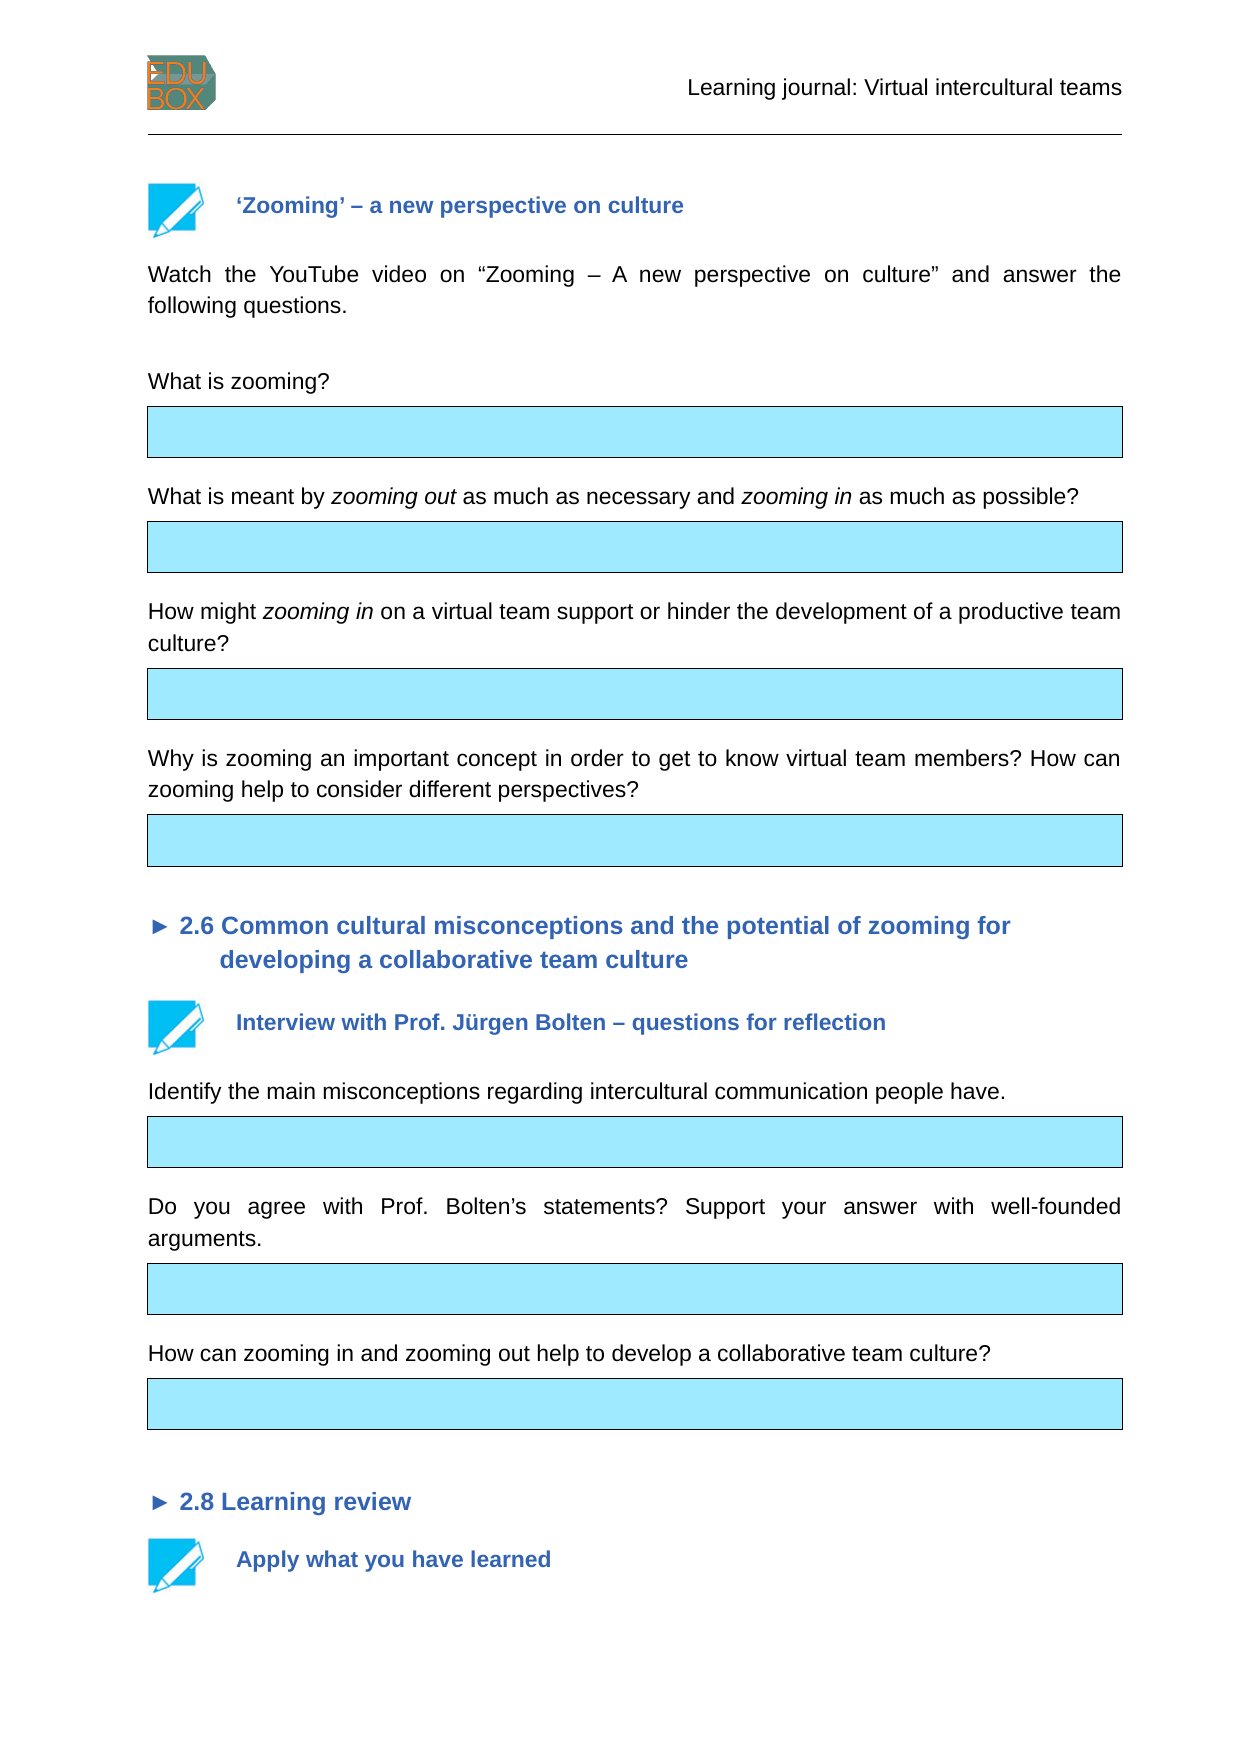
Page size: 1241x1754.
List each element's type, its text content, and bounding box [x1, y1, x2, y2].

text Why is zooming an important concept in order to get to know virtual team members? How can zooming help to consider different perspectives? [148, 745, 1122, 803]
text What is zooming? [148, 368, 1122, 394]
table_header [148, 996, 236, 1053]
table_header [148, 669, 1122, 719]
text How might zooming in on a virtual team support or hinder the development of a productive team culture? [148, 598, 1122, 656]
table_header [148, 407, 1122, 457]
table_header [148, 179, 236, 236]
text Do you agree with Prof. Bolten’s statements? Support your answer with well-founded arguments. [148, 1193, 1122, 1251]
table_header [148, 1379, 1122, 1429]
table_header Interview with Prof. Jürgen Bolten – questions for reflection [236, 996, 1121, 1053]
subtitle ► 2.6 Common cultural misconceptions and the potential of zooming for developing a collaborative team culture [148, 911, 1122, 974]
table_header ‘Zooming’ – a new perspective on culture [236, 179, 1121, 236]
text Watch the YouTube video on “Zooming – A new perspective on culture” and answer the following questions. [148, 261, 1122, 319]
table_header [148, 522, 1122, 572]
text What is meant by zooming out as much as necessary and zooming in as much as possible? [148, 483, 1122, 509]
subtitle ► 2.8 Learning review [148, 1487, 1122, 1515]
table_header [148, 1117, 1122, 1167]
text How can zooming in and zooming out help to develop a collaborative team culture? [148, 1340, 1122, 1366]
table_header [148, 815, 1122, 866]
table_header [206, 1534, 236, 1590]
table_header Apply what you have learned [236, 1534, 1121, 1590]
text Identify the main misconceptions regarding intercultural communication people have. [148, 1078, 1122, 1104]
table_header [148, 1264, 1122, 1314]
